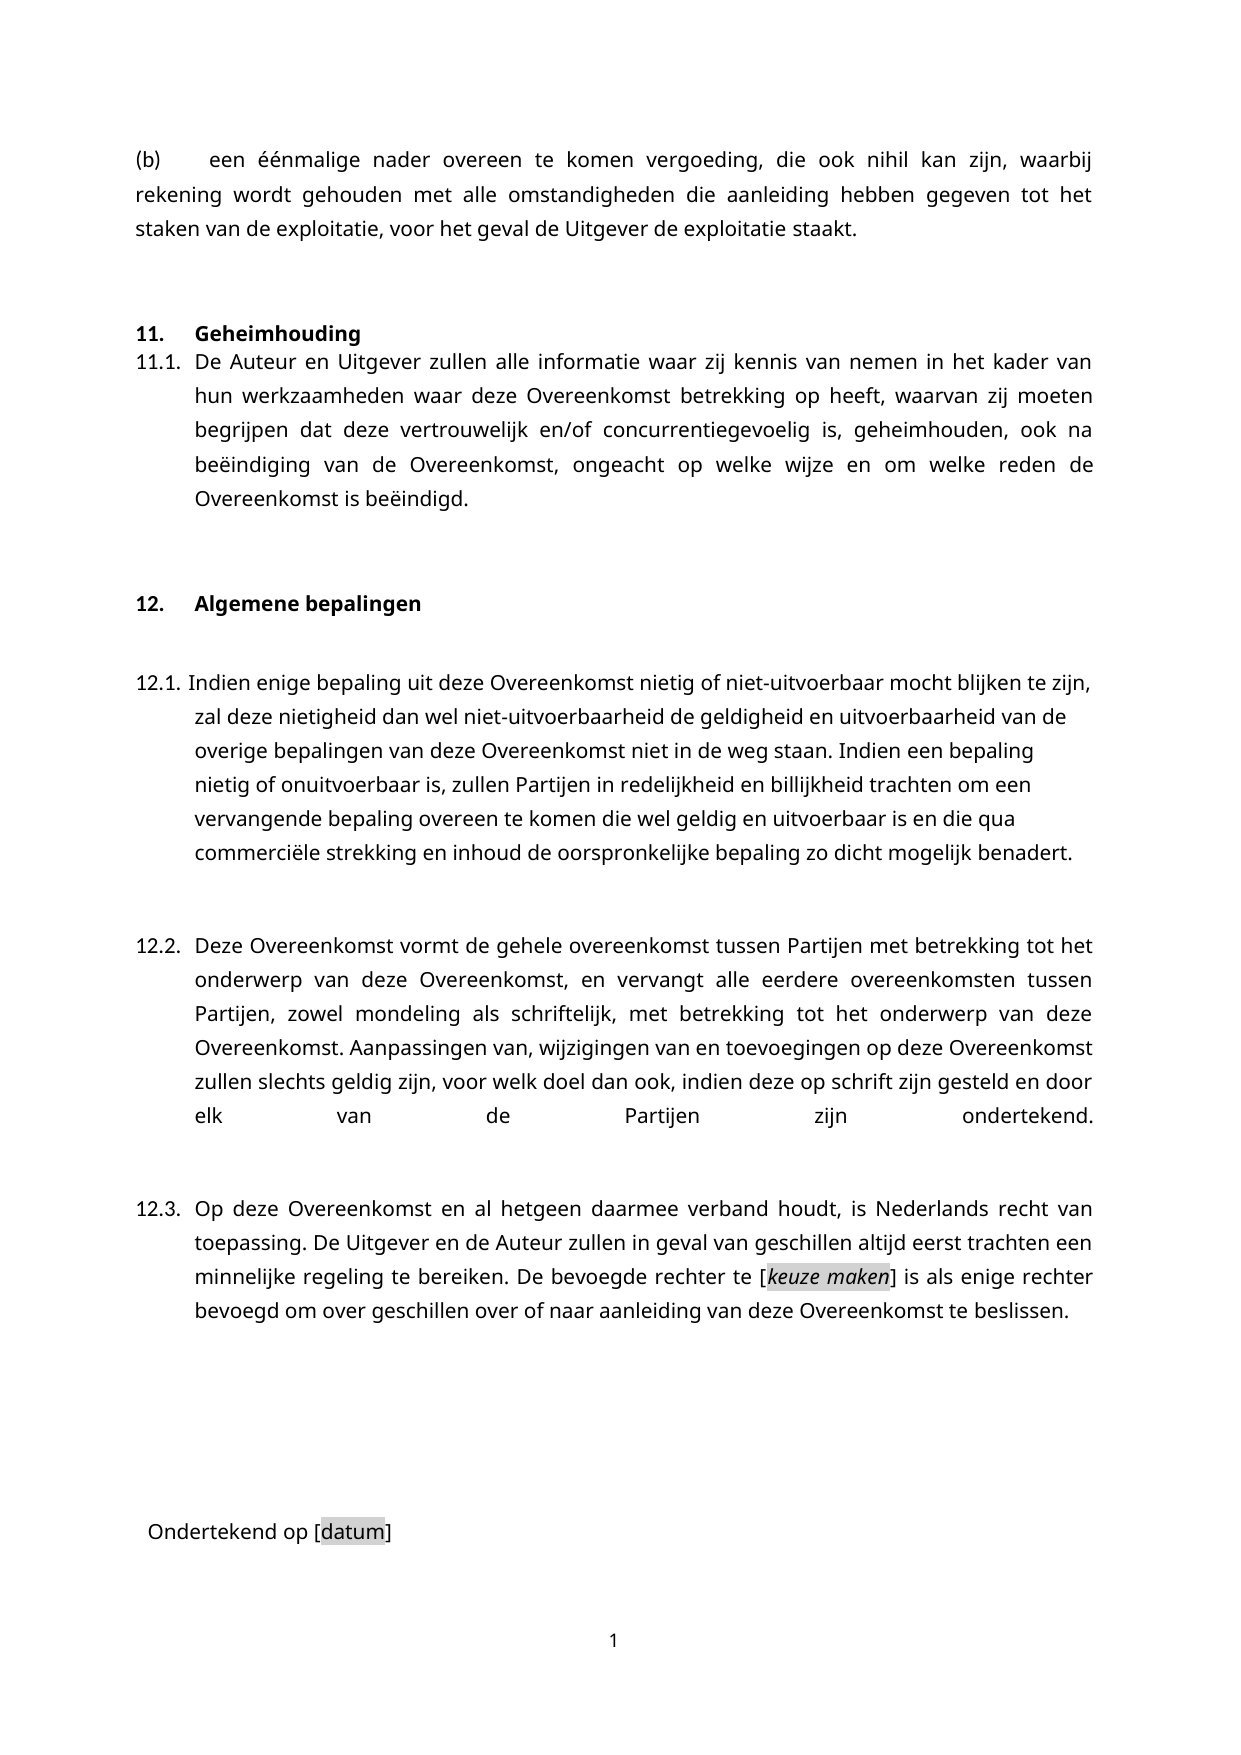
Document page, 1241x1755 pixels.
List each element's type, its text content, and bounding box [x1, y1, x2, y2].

list Deze Overeenkomst vormt de gehele overeenkomst tussen Partijen met betrekking tot het onderwerp van deze Overeenkomst, en vervangt alle eerdere overeenkomsten tussen Partijen, zowel mondeling als schriftelijk, met betrekking tot het onderwerp van deze Overeenkomst. Aanpassingen van, wijzigingen van en toevoegingen op deze Overeenkomst zullen slechts geldig zijn, voor welk doel dan ook, indien deze op schrift zijn gesteld en door elk van de Partijen zijn ondertekend. [135, 931, 1094, 1167]
text Ondertekend op [datum] [147, 1517, 1105, 1545]
list Algemene bepalingen [135, 589, 1105, 617]
list Geheimhouding [135, 319, 1105, 347]
list De Auteur en Uitgever zullen alle informatie waar zij kennis van nemen in het kader van hun werkzaamheden waar deze Overeenkomst betrekking op heeft, waarvan zij moeten begrijpen dat deze vertrouwelijk en/of concurrentiegevoelig is, geheimhouden, ook na beëindiging van de Overeenkomst, ongeacht op welke wijze en om welke reden de Overeenkomst is beëindigd. [135, 347, 1094, 512]
list Op deze Overeenkomst en al hetgeen daarmee verband houdt, is Nederlands recht van toepassing. De Uitgever en de Auteur zullen in geval van geschillen altijd eerst trachten een minnelijke regeling te bereiken. De bevoegde rechter te [keuze maken] is als enige rechter bevoegd om over geschillen over of naar aanleiding van deze Overeenkomst te beslissen. [135, 1194, 1094, 1325]
list Indien enige bepaling uit deze Overeenkomst nietig of niet-uitvoerbaar mocht blijken te zijn, zal deze nietigheid dan wel niet-uitvoerbaarheid de geldigheid en uitvoerbaarheid van de overige bepalingen van deze Overeenkomst niet in de weg staan. Indien een bepaling nietig of onuitvoerbaar is, zullen Partijen in redelijkheid en billijkheid trachten om een vervangende bepaling overeen te komen die wel geldig en uitvoerbaar is en die qua commerciële strekking en inhoud de oorspronkelijke bepaling zo dicht mogelijk benadert. [135, 668, 1094, 904]
list een éénmalige nader overeen te komen vergoeding, die ook nihil kan zijn, waarbij rekening wordt gehouden met alle omstandigheden die aanleiding hebben gegeven tot het staken van de exploitatie, voor het geval de Uitgever de exploitatie staakt. [135, 146, 1094, 242]
